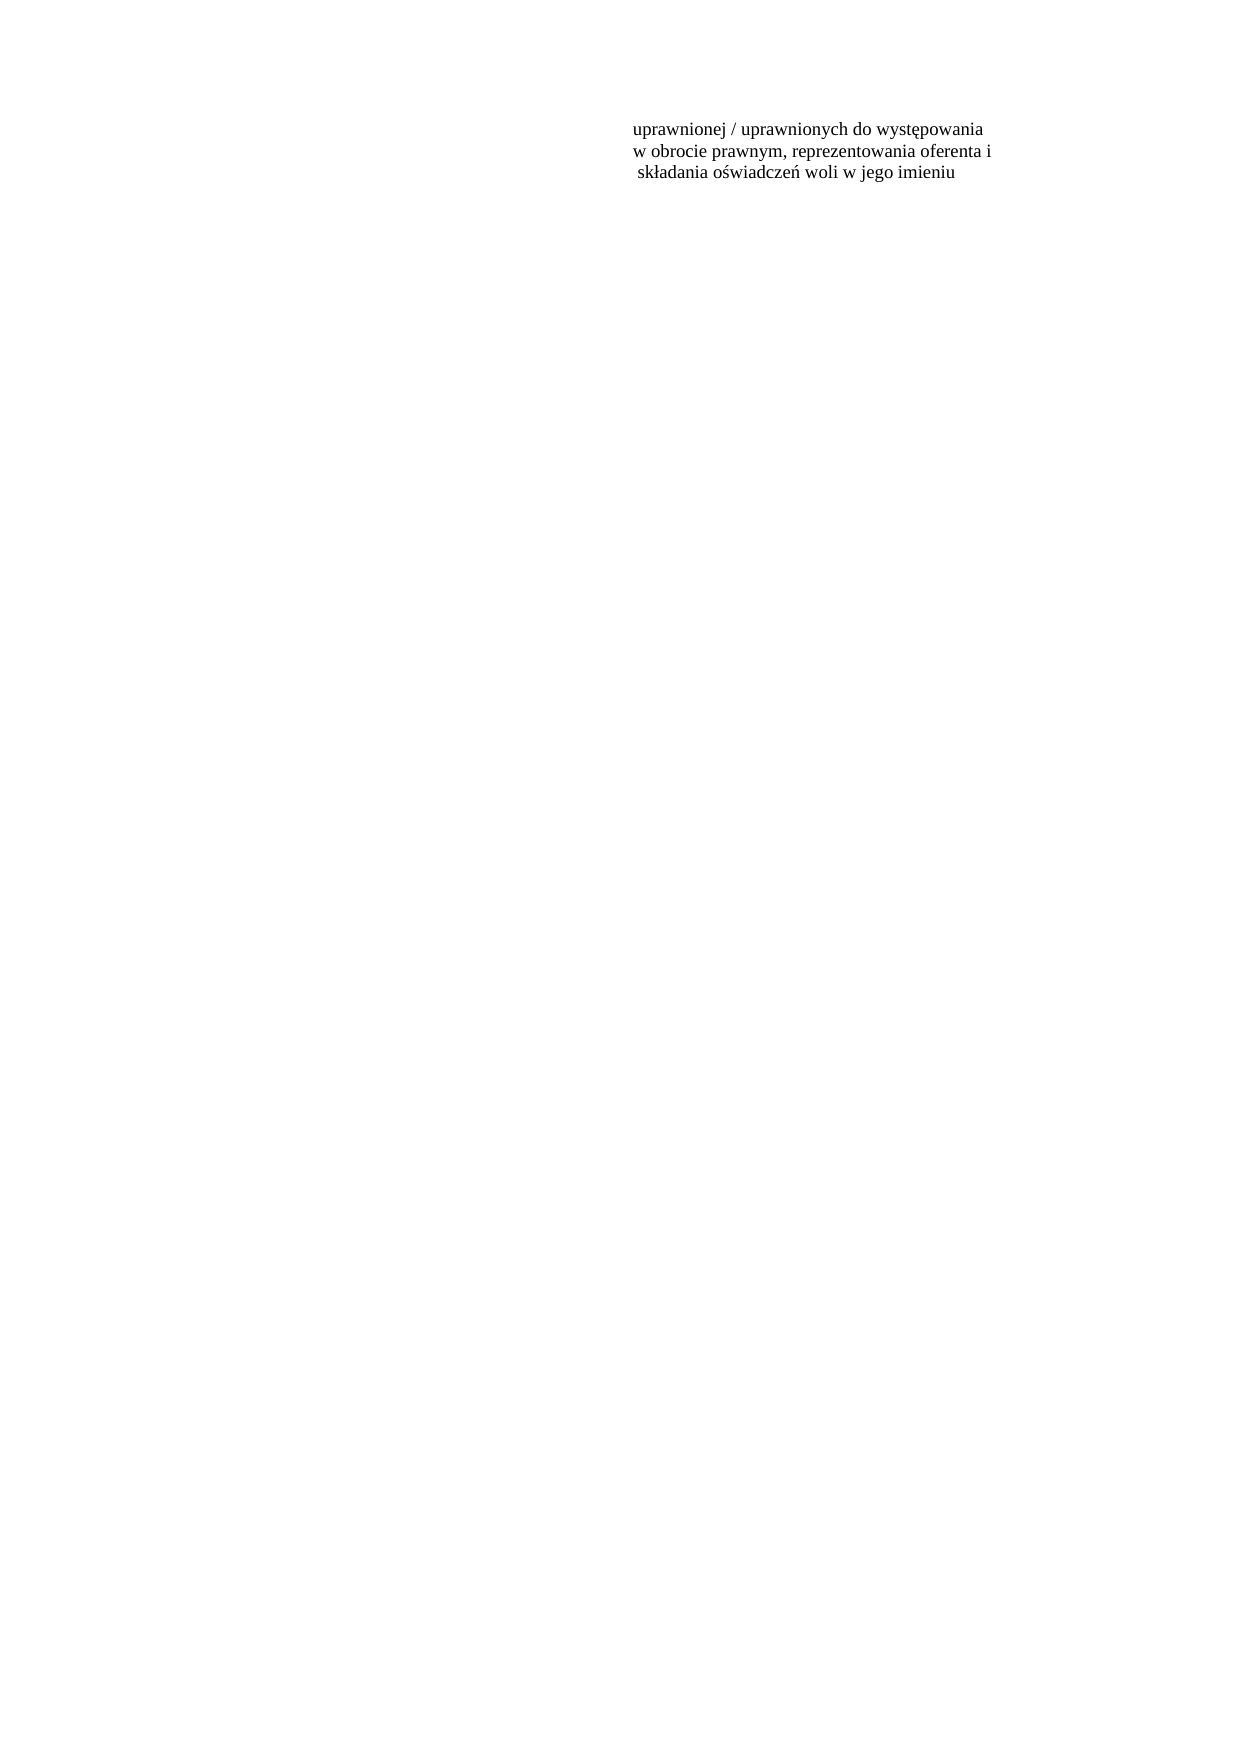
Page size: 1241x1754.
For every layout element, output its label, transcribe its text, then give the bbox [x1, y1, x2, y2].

text uprawnionej / uprawnionych do występowania w obrocie prawnym, reprezentowania oferenta i składania oświadczeń woli w jego imieniu [118, 118, 1122, 183]
